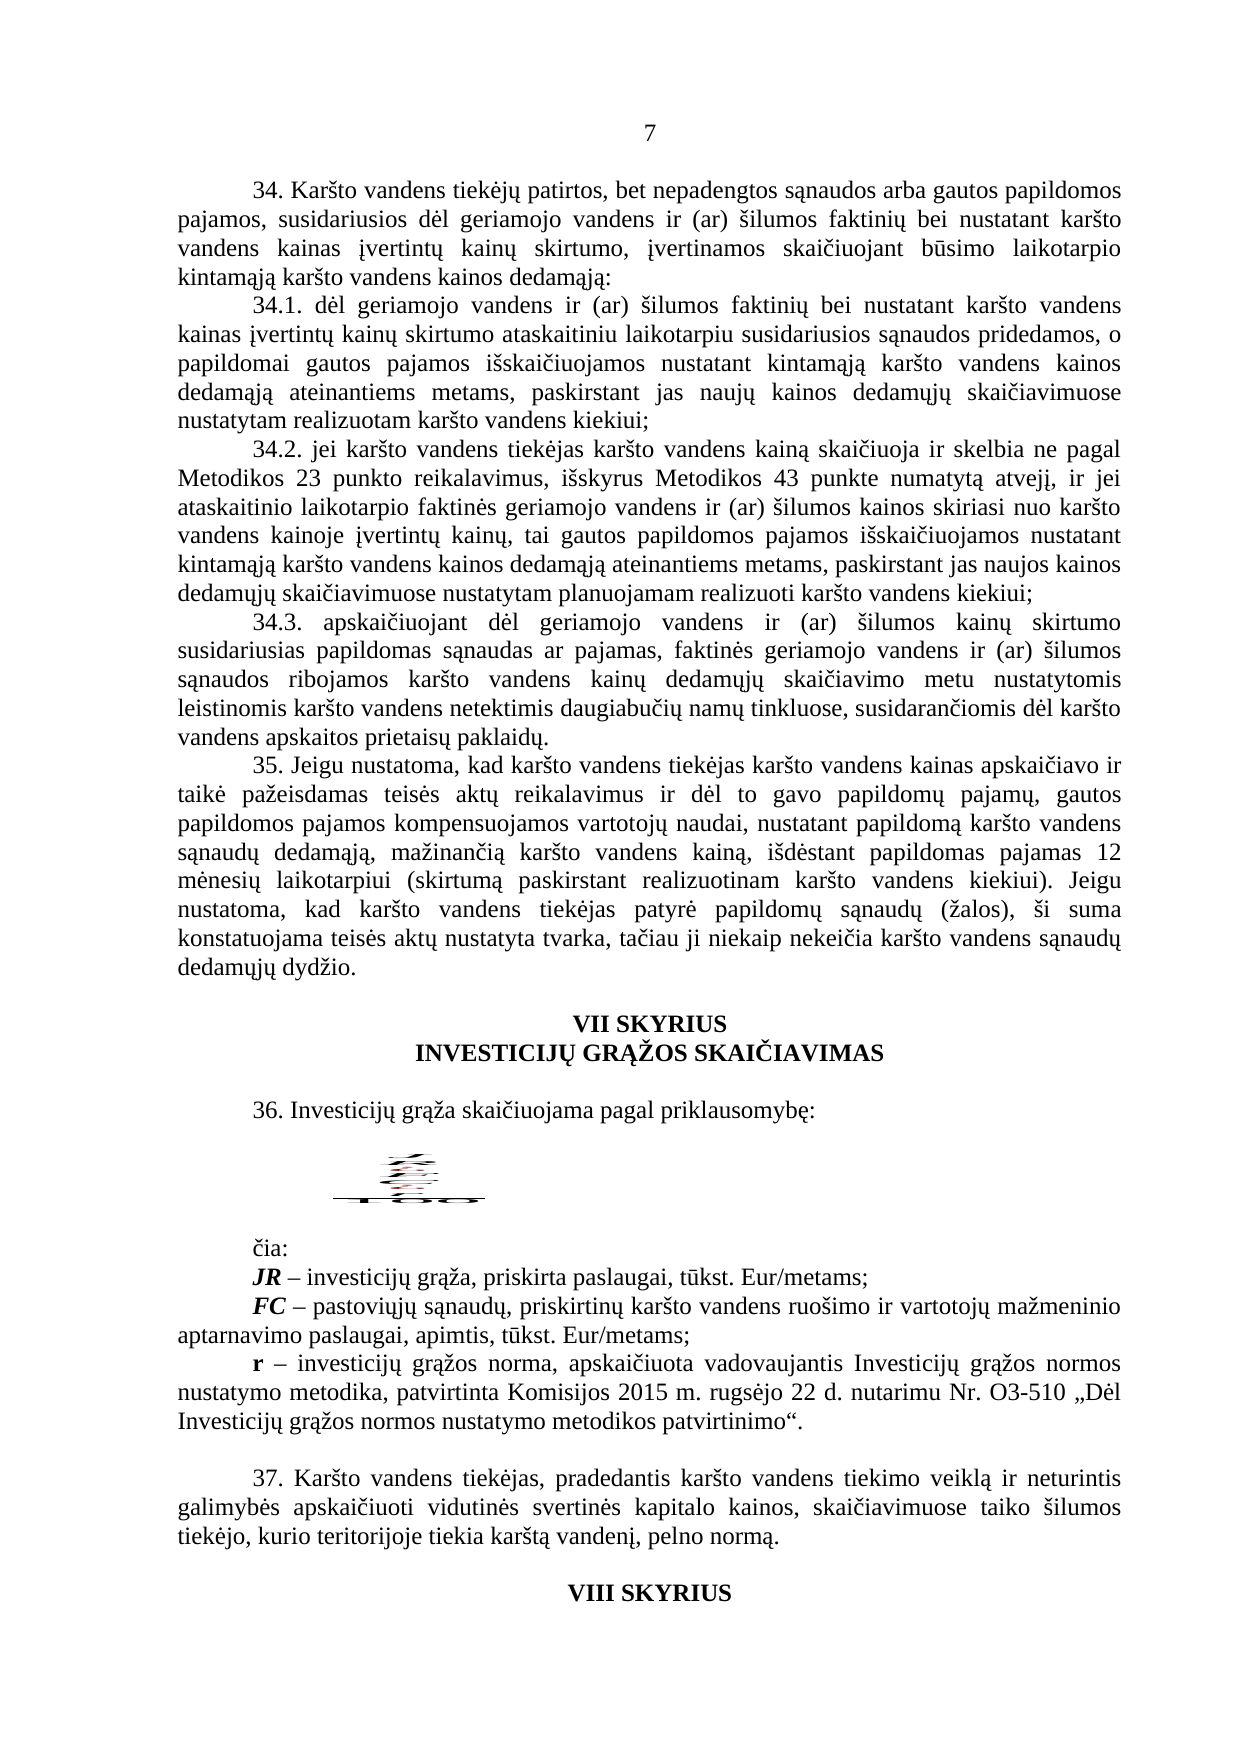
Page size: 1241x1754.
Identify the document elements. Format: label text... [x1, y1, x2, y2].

text 34.2. jei karšto vandens tiekėjas karšto vandens kainą skaičiuoja ir skelbia ne pagal Metodikos 23 punkto reikalavimus, išskyrus Metodikos 43 punkte numatytą atvejį, ir jei ataskaitinio laikotarpio faktinės geriamojo vandens ir (ar) šilumos kainos skiriasi nuo karšto vandens kainoje įvertintų kainų, tai gautos papildomos pajamos išskaičiuojamos nustatant kintamąją karšto vandens kainos dedamąją ateinantiems metams, paskirstant jas naujos kainos dedamųjų skaičiavimuose nustatytam planuojamam realizuoti karšto vandens kiekiui; [177, 434, 1122, 607]
text 36. Investicijų grąža skaičiuojama pagal priklausomybę: [177, 1096, 1122, 1124]
text r – investicijų grąžos norma, apskaičiuota vadovaujantis Investicijų grąžos normos nustatymo metodika, patvirtinta Komisijos 2015 m. rugsėjo 22 d. nutarimu Nr. O3-510 „Dėl Investicijų grąžos normos nustatymo metodikos patvirtinimo“. [177, 1348, 1122, 1435]
text 34.1. dėl geriamojo vandens ir (ar) šilumos faktinių bei nustatant karšto vandens kainas įvertintų kainų skirtumo ataskaitiniu laikotarpiu susidariusios sąnaudos pridedamos, o papildomai gautos pajamos išskaičiuojamos nustatant kintamąją karšto vandens kainos dedamąją ateinantiems metams, paskirstant jas naujų kainos dedamųjų skaičiavimuose nustatytam realizuotam karšto vandens kiekiui; [177, 291, 1122, 434]
text 35. Jeigu nustatoma, kad karšto vandens tiekėjas karšto vandens kainas apskaičiavo ir taikė pažeisdamas teisės aktų reikalavimus ir dėl to gavo papildomų pajamų, gautos papildomos pajamos kompensuojamos vartotojų naudai, nustatant papildomą karšto vandens sąnaudų dedamąją, mažinančią karšto vandens kainą, išdėstant papildomas pajamas 12 mėnesių laikotarpiui (skirtumą paskirstant realizuotinam karšto vandens kiekiui). Jeigu nustatoma, kad karšto vandens tiekėjas patyrė papildomų sąnaudų (žalos), ši suma konstatuojama teisės aktų nustatyta tvarka, tačiau ji niekaip nekeičia karšto vandens sąnaudų dedamųjų dydžio. [177, 751, 1122, 981]
text FC – pastoviųjų sąnaudų, priskirtinų karšto vandens ruošimo ir vartotojų mažmeninio aptarnavimo paslaugai, apimtis, tūkst. Eur/metams; [177, 1291, 1122, 1348]
text čia: [177, 1233, 1122, 1262]
text VII SKYRIUS [177, 1009, 1122, 1038]
text 34. Karšto vandens tiekėjų patirtos, bet nepadengtos sąnaudos arba gautos papildomos pajamos, susidariusios dėl geriamojo vandens ir (ar) šilumos faktinių bei nustatant karšto vandens kainas įvertintų kainų skirtumo, įvertinamos skaičiuojant būsimo laikotarpio kintamąją karšto vandens kainos dedamąją: [177, 176, 1122, 291]
text 34.3. apskaičiuojant dėl geriamojo vandens ir (ar) šilumos kainų skirtumo susidariusias papildomas sąnaudas ar pajamas, faktinės geriamojo vandens ir (ar) šilumos sąnaudos ribojamos karšto vandens kainų dedamųjų skaičiavimo metu nustatytomis leistinomis karšto vandens netektimis daugiabučių namų tinkluose, susidarančiomis dėl karšto vandens apskaitos prietaisų paklaidų. [177, 607, 1122, 751]
text INVESTICIJŲ GRĄŽOS SKAIČIAVIMAS [177, 1038, 1122, 1067]
text VIII SKYRIUS [177, 1578, 1122, 1607]
text JR – investicijų grąža, priskirta paslaugai, tūkst. Eur/metams; [177, 1262, 1122, 1291]
text 37. Karšto vandens tiekėjas, pradedantis karšto vandens tiekimo veiklą ir neturintis galimybės apskaičiuoti vidutinės svertinės kapitalo kainos, skaičiavimuose taiko šilumos tiekėjo, kurio teritorijoje tiekia karštą vandenį, pelno normą. [177, 1463, 1122, 1550]
